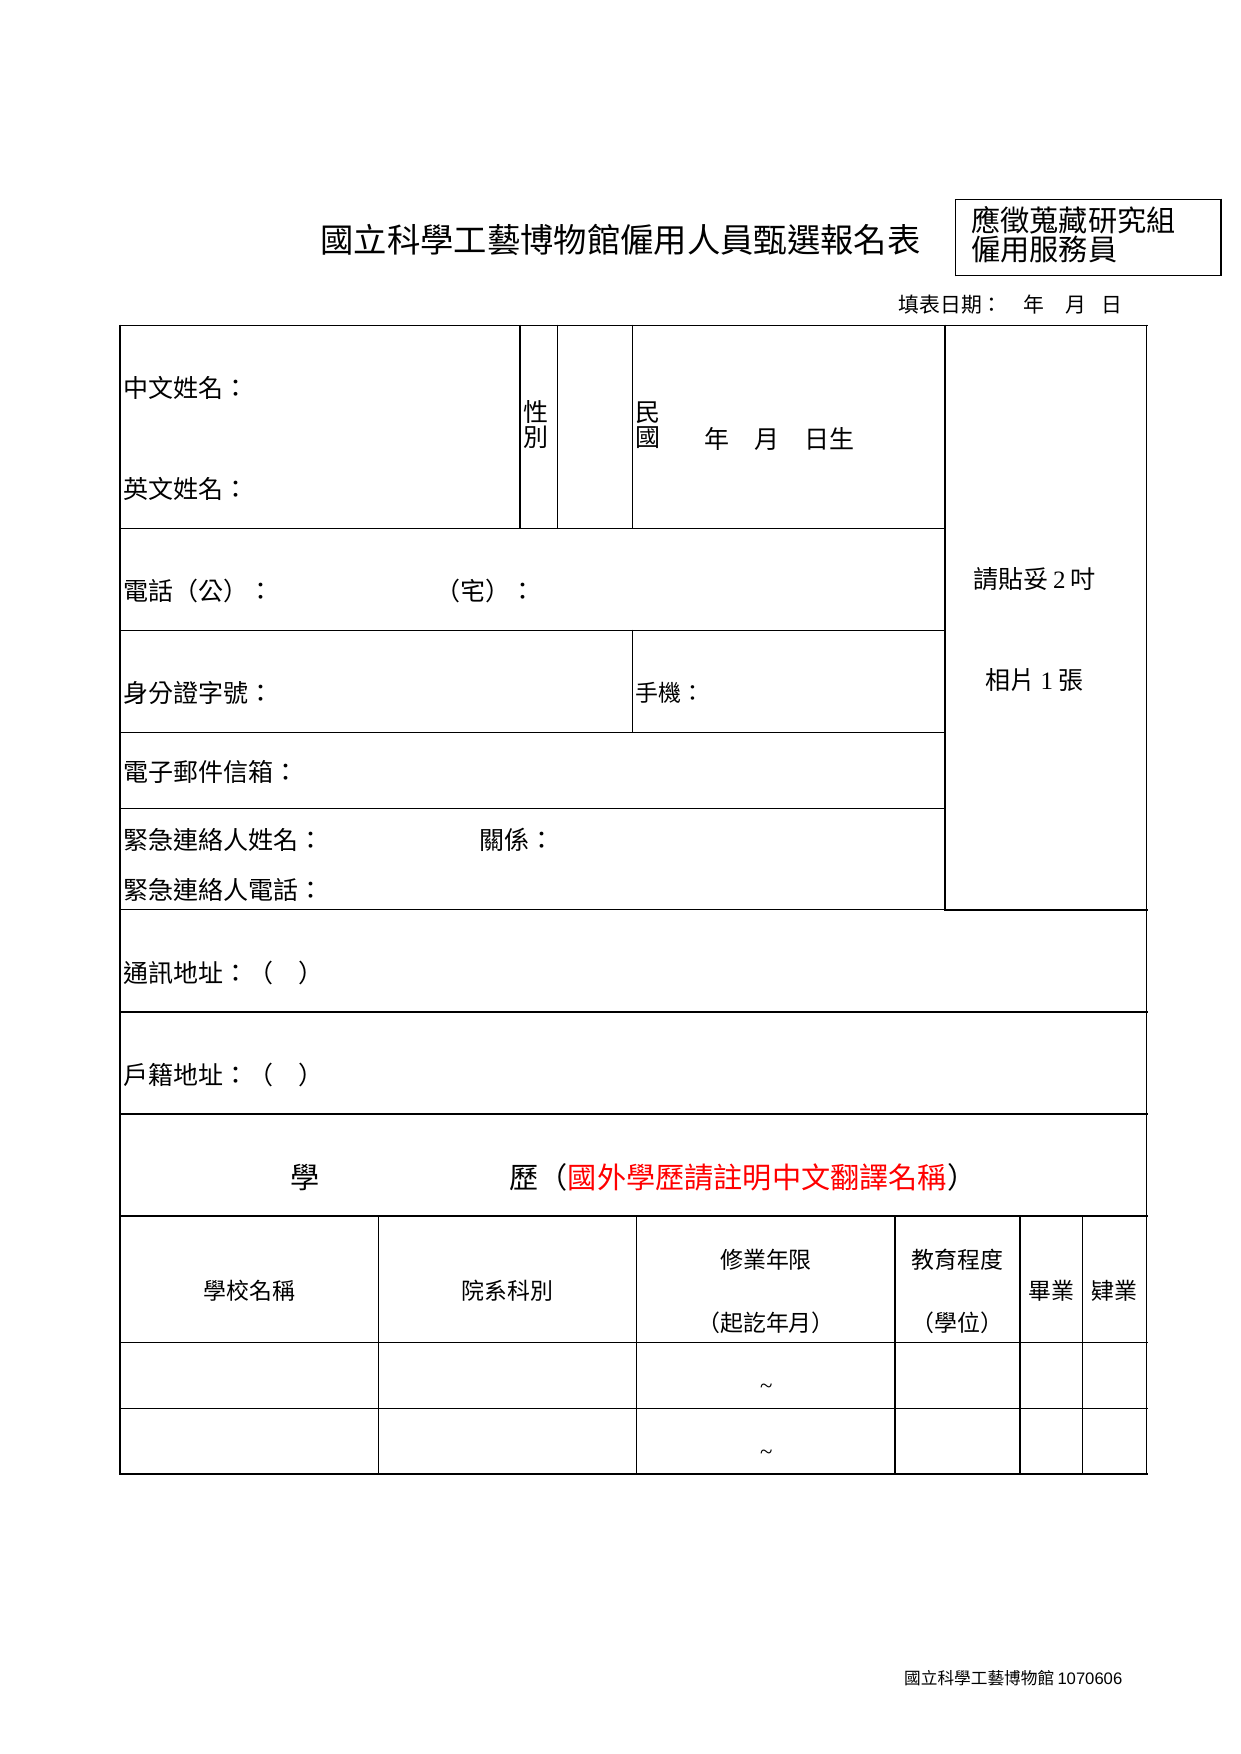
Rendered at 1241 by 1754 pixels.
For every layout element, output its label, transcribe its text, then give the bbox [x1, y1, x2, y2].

table_header 性別 [521, 326, 557, 527]
table_cell 修業年限 （起訖年月） [637, 1217, 894, 1342]
table_cell 緊急連絡人姓名： 關係： 緊急連絡人電話： [121, 809, 944, 909]
table_cell ~ [637, 1343, 894, 1407]
table_header 請貼妥2吋 相片1張 [946, 326, 1146, 909]
table_cell [379, 1343, 636, 1407]
table_cell [379, 1409, 636, 1473]
table_header 年 月 日生 [670, 326, 944, 527]
table_cell 肄業 [1083, 1217, 1146, 1342]
table_cell 戶籍地址：（ ） [121, 1013, 1146, 1113]
table_cell [896, 1343, 1019, 1407]
table_cell 學校名稱 [121, 1217, 378, 1342]
table_cell 學 歷（國外學歷請註明中文翻譯名稱） [121, 1115, 1146, 1215]
text 應徵蒐藏研究組 [971, 208, 1205, 237]
table_header [558, 326, 632, 527]
table_cell 畢業 [1021, 1217, 1082, 1342]
table_cell 教育程度 （學位） [896, 1217, 1019, 1342]
table_cell ~ [637, 1409, 894, 1473]
table_cell 通訊地址：（ ） [121, 910, 1146, 1011]
table_cell 院系科別 [379, 1217, 636, 1342]
table_cell [1083, 1343, 1146, 1407]
text 僱用服務員 [971, 237, 1205, 266]
table_cell 電子郵件信箱： [121, 733, 944, 808]
table_cell [896, 1409, 1019, 1473]
table_header 民國 [633, 326, 670, 527]
table_cell [1021, 1343, 1082, 1407]
table_cell [121, 1343, 378, 1407]
table_header 中文姓名： 英文姓名： [121, 326, 519, 527]
table_cell [121, 1409, 378, 1473]
table_cell [1083, 1409, 1146, 1473]
table_cell [1021, 1409, 1082, 1473]
table_cell 電話（公）： （宅）： [121, 529, 944, 629]
table_cell 手機： [633, 631, 944, 732]
text [956, 200, 1220, 275]
table_cell 身分證字號： [121, 631, 632, 732]
text 填表日期： 年 月 日 [118, 262, 1122, 324]
text 國立科學工藝博物館僱用人員甄選報名表 [118, 214, 955, 262]
